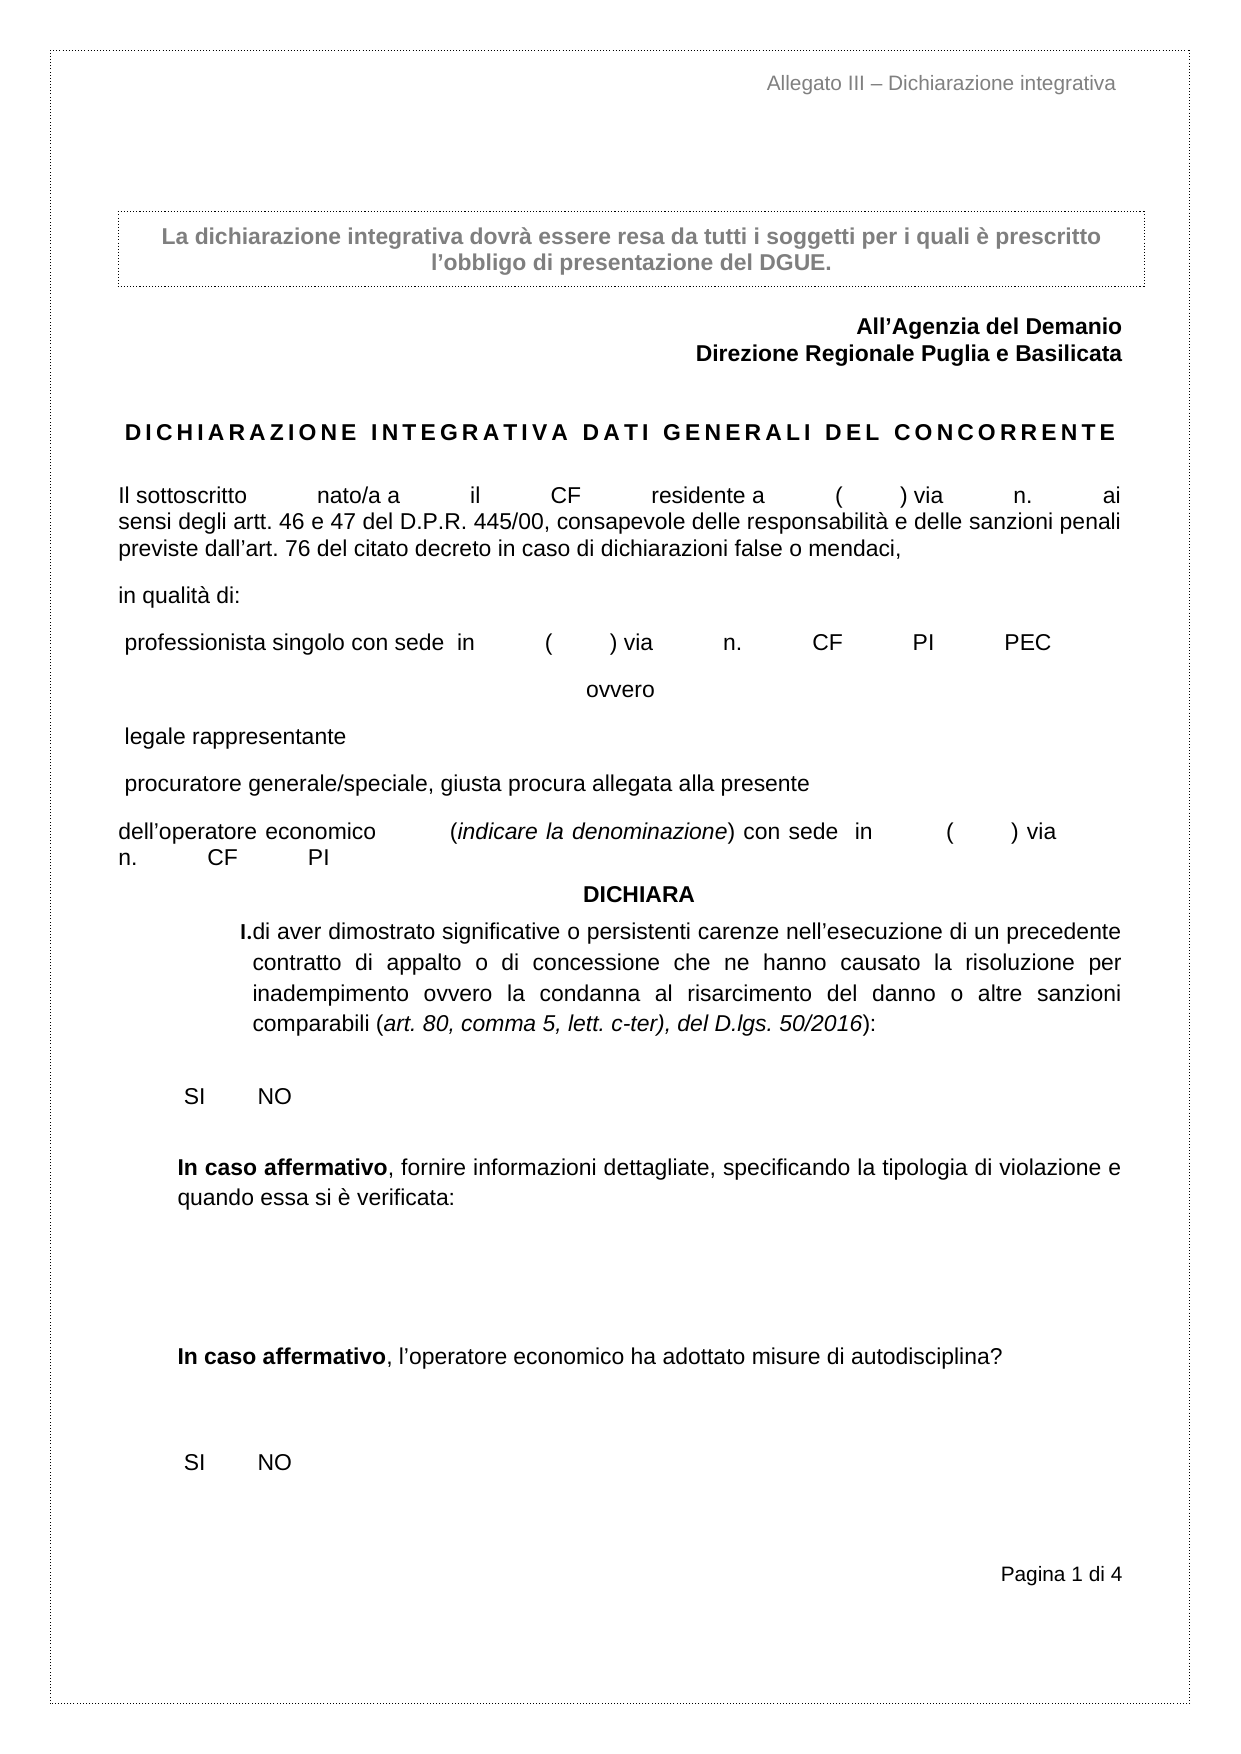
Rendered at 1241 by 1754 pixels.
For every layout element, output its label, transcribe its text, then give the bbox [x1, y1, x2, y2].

text In caso affermativo, l’operatore economico ha adottato misure di autodisciplina? [177, 1343, 1122, 1369]
text Direzione Regionale Puglia e Basilicata [118, 339, 1122, 366]
text procuratore generale/speciale, giusta procura allegata alla presente [118, 770, 1122, 797]
table_header La dichiarazione integrativa dovrà essere resa da tutti i soggetti per i quali è prescritto l’obbligo di presentazione del DGUE. [118, 211, 1144, 286]
text DICHIARAZIONE INTEGRATIVA DATI GENERALI DEL CONCORRENTE [118, 419, 1122, 445]
text dell’operatore economico (indicare la denominazione) con sede in ( ) via n. CF PI [118, 818, 1122, 870]
text In caso affermativo, fornire informazioni dettagliate, specificando la tipologia di violazione e quando essa si è verificata: [177, 1153, 1122, 1210]
text DICHIARA [156, 881, 1122, 907]
text Il sottoscritto nato/a a il CF residente a ( ) via n. ai sensi degli artt. 46 e 47 del D.P.R. 445/00, consapevole delle responsabilità e delle sanzioni penali previste dall’art. 76 del citato decreto in caso di dichiarazioni false o mendaci, [118, 482, 1122, 561]
text legale rappresentante [118, 723, 1122, 749]
text in qualità di: [118, 582, 1122, 608]
text SI NO [177, 1083, 1122, 1109]
text SI NO [177, 1449, 1122, 1476]
text ovvero [118, 676, 1122, 702]
text professionista singolo con sede in ( ) via n. CF PI PEC [118, 629, 1122, 655]
list di aver dimostrato significative o persistenti carenze nell’esecuzione di un precedente contratto di appalto o di concessione che ne hanno causato la risoluzione per inadempimento ovvero la condanna al risarcimento del danno o altre sanzioni comparabili (art. 80, comma 5, lett. c-ter), del D.lgs. 50/2016): [215, 917, 1122, 1036]
text All’Agenzia del Demanio [118, 313, 1122, 339]
